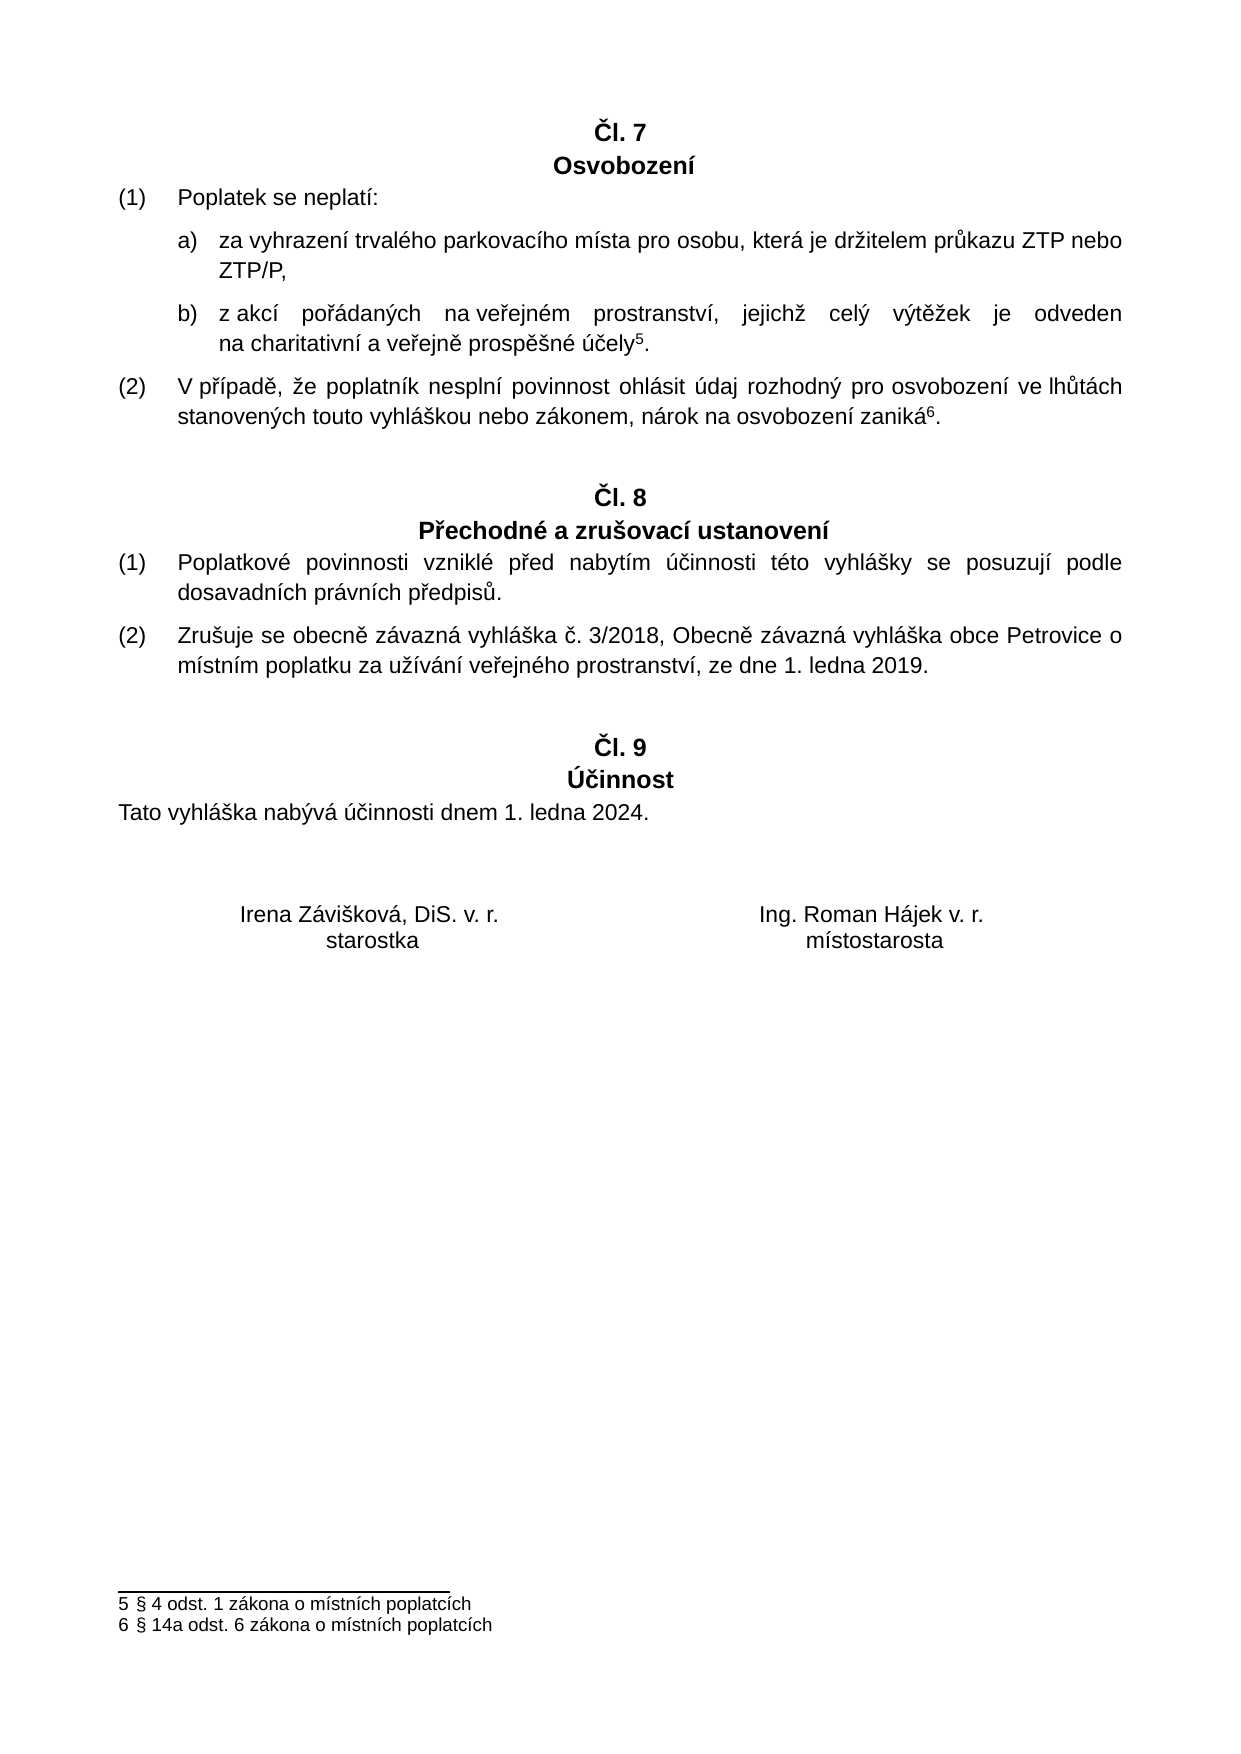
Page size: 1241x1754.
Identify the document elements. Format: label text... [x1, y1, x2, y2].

table_header Irena Závišková, DiS. v. r. starostka [118, 841, 620, 959]
list Poplatek se neplatí: [118, 184, 1122, 211]
list z akcí pořádaných na veřejném prostranství, jejichž celý výtěžek je odveden na charitativní a veřejně prospěšné účely. [177, 300, 1122, 356]
subtitle Čl. 9 Účinnost [118, 732, 1122, 794]
text Tato vyhláška nabývá účinnosti dnem 1. ledna 2024. [118, 798, 1122, 825]
table_header Ing. Roman Hájek v. r. místostarosta [620, 841, 1122, 959]
subtitle Čl. 7 Osvobození [118, 118, 1122, 180]
table_cell [620, 959, 1122, 1077]
subtitle Čl. 8 Přechodné a zrušovací ustanovení [118, 483, 1122, 545]
list za vyhrazení trvalého parkovacího místa pro osobu, která je držitelem průkazu ZTP nebo ZTP/P, [177, 227, 1122, 283]
list V případě, že poplatník nesplní povinnost ohlásit údaj rozhodný pro osvobození ve lhůtách stanovených touto vyhláškou nebo zákonem, nárok na osvobození zaniká. [118, 373, 1122, 429]
table_cell [118, 959, 620, 1077]
list § 14a odst. 6 zákona o místních poplatcích [118, 1614, 1122, 1635]
list Poplatkové povinnosti vzniklé před nabytím účinnosti této vyhlášky se posuzují podle dosavadních právních předpisů. [118, 549, 1122, 606]
list Zrušuje se obecně závazná vyhláška č. 3/2018, Obecně závazná vyhláška obce Petrovice o místním poplatku za užívání veřejného prostranství, ze dne 1. ledna 2019. [118, 622, 1122, 679]
list § 4 odst. 1 zákona o místních poplatcích [118, 1592, 1122, 1614]
